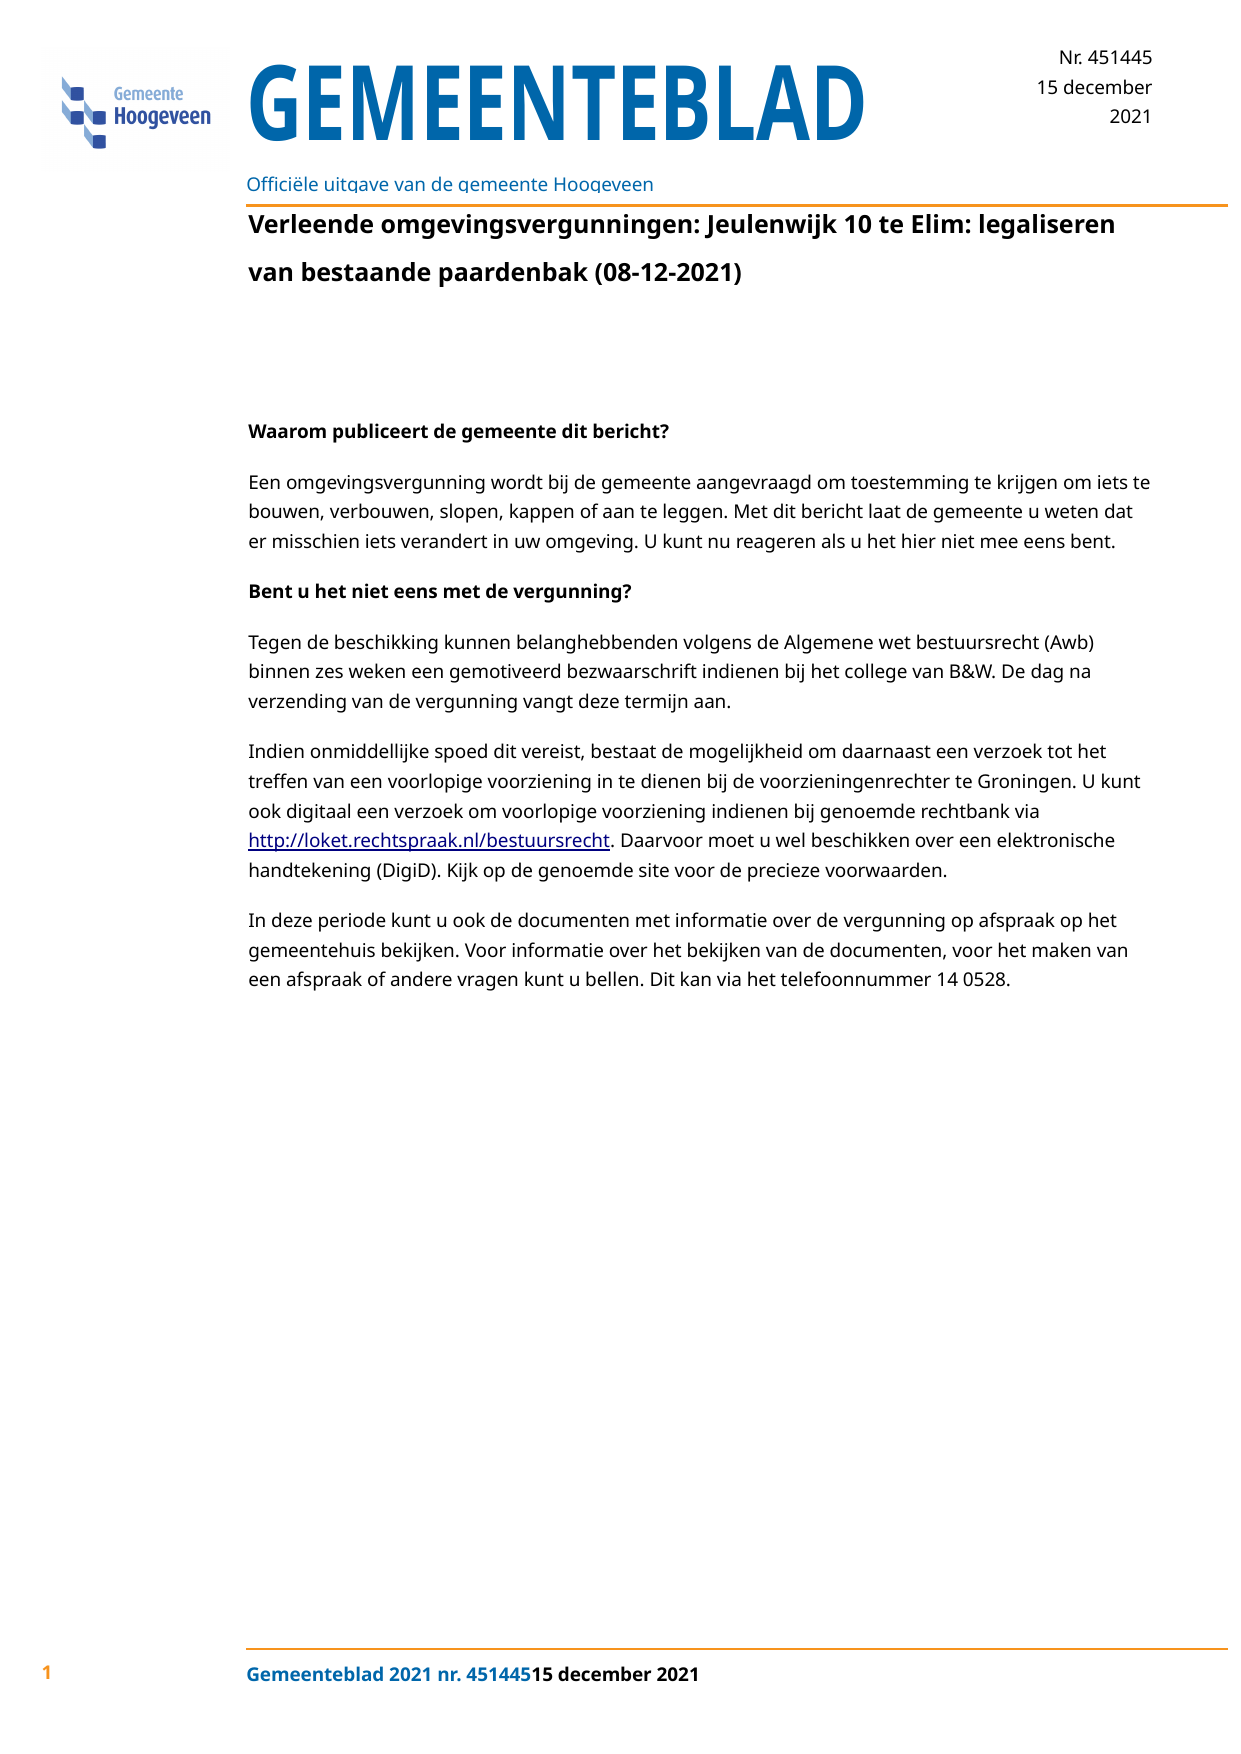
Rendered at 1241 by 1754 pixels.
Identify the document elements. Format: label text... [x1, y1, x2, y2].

text Verleende omgevingsvergunningen: Jeulenwijk 10 te Elim: legaliseren van bestaande paardenbak (08-12-2021) [248, 207, 1152, 288]
text Bent u het niet eens met de vergunning? [248, 579, 1152, 604]
picture [41, 47, 231, 172]
text Indien onmiddellijke spoed dit vereist, bestaat de mogelijkheid om daarnaast een verzoek tot het treffen van een voorlopige voorziening in te dienen bij de voorzieningenrechter te Groningen. U kunt ook digitaal een verzoek om voorlopige voorziening indienen bij genoemde rechtbank via http://loket.rechtspraak.nl/bestuursrecht. Daarvoor moet u wel beschikken over een elektronische handtekening (DigiD). Kijk op de genoemde site voor de precieze voorwaarden. [248, 739, 1152, 883]
text Tegen de beschikking kunnen belanghebbenden volgens de Algemene wet bestuursrecht (Awb) binnen zes weken een gemotiveerd bezwaarschrift indienen bij het college van B&W. De dag na verzending van de vergunning vangt deze termijn aan. [248, 629, 1152, 714]
text Een omgevingsvergunning wordt bij de gemeente aangevraagd om toestemming te krijgen om iets te bouwen, verbouwen, slopen, kappen of aan te leggen. Met dit bericht laat de gemeente u weten dat er misschien iets verandert in uw omgeving. U kunt nu reageren als u het hier niet mee eens bent. [248, 469, 1152, 554]
text Waarom publiceert de gemeente dit bericht? [248, 419, 1152, 444]
text In deze periode kunt u ook de documenten met informatie over de vergunning op afspraak op het gemeentehuis bekijken. Voor informatie over het bekijken van de documenten, voor het maken van een afspraak of andere vragen kunt u bellen. Dit kan via het telefoonnummer 14 0528. [248, 907, 1152, 992]
